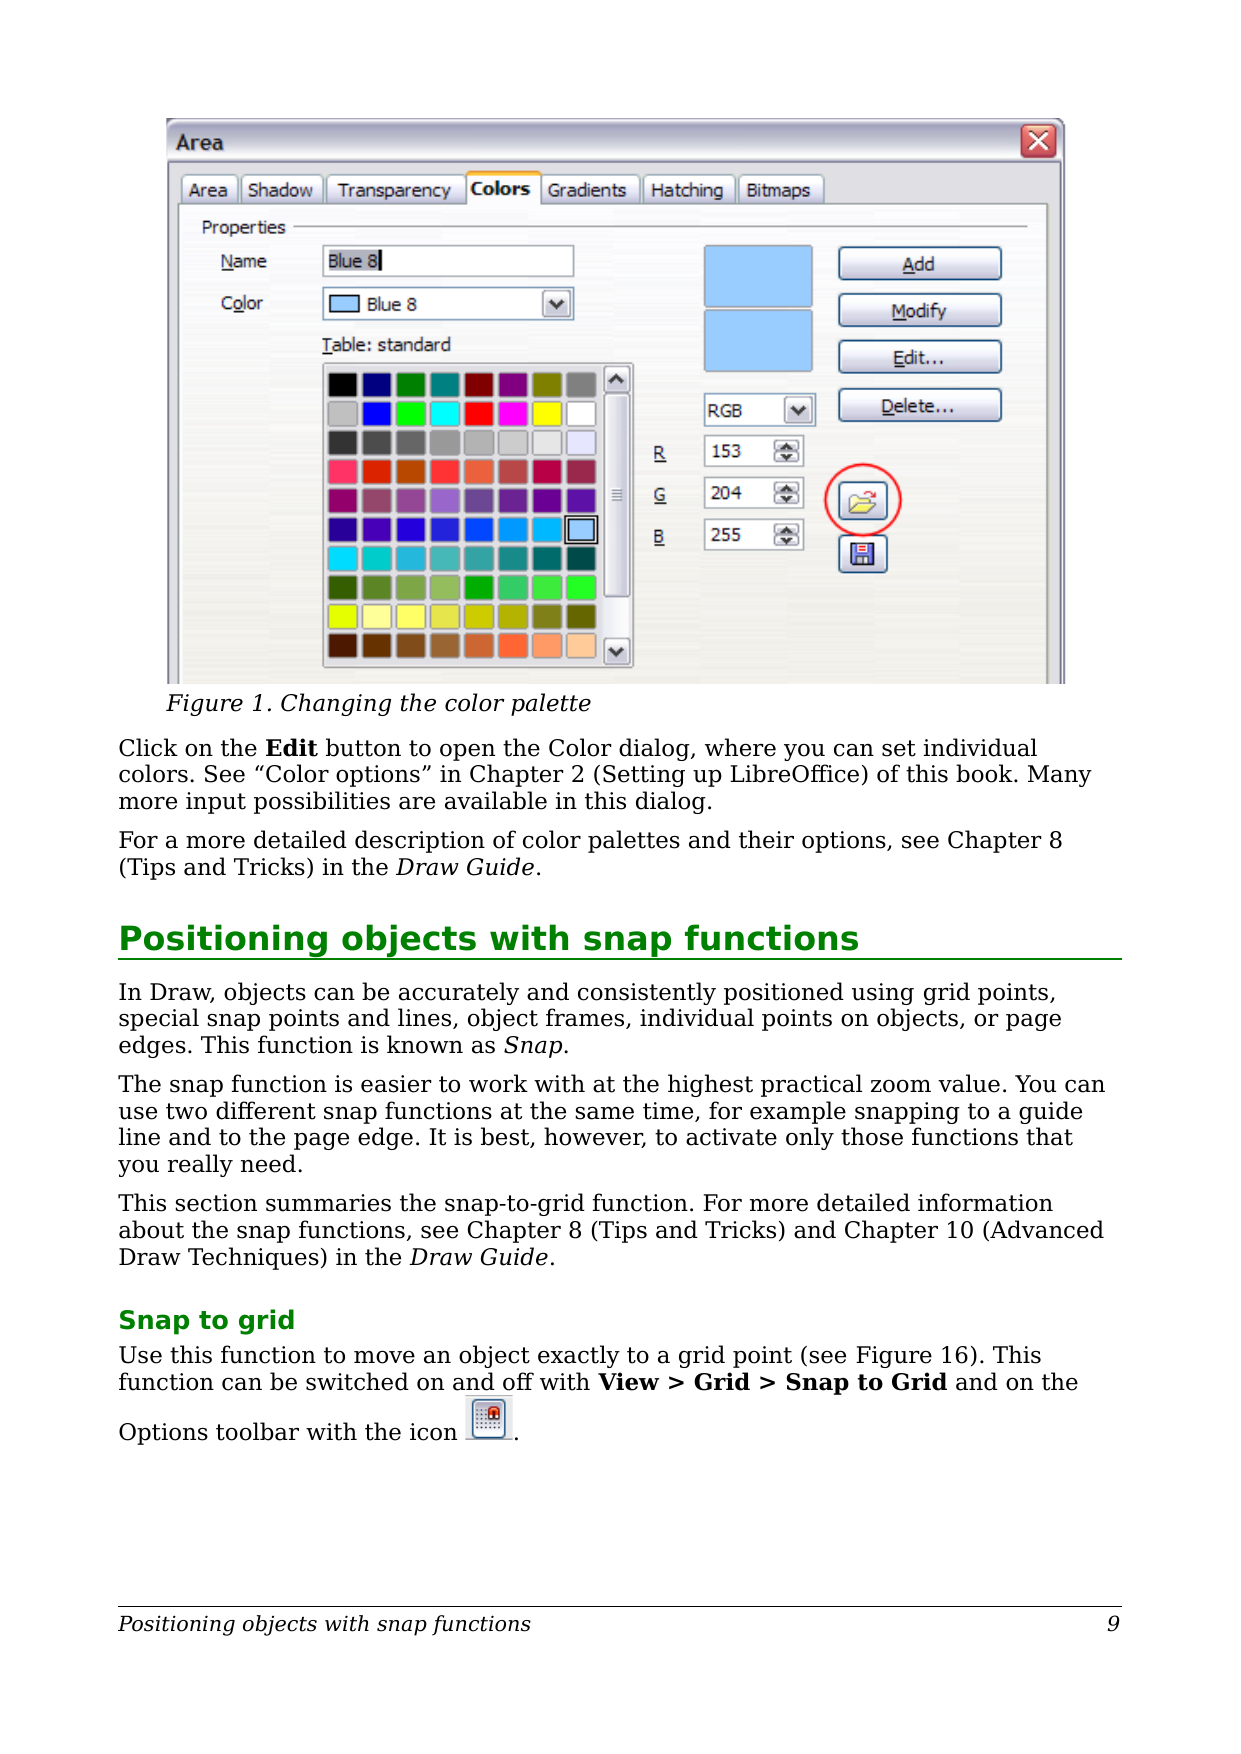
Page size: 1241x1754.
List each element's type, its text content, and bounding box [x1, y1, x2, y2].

picture [465, 1395, 513, 1440]
text Click on the Edit button to open the Color dialog, where you can set individual colors. See “Color options” in Chapter 2 (Setting up LibreOffice) of this book. Many more input possibilities are available in this dialog. [118, 734, 1122, 815]
text In Draw, objects can be accurately and consistently positioned using grid points, special snap points and lines, object frames, individual points on objects, or page edges. This function is known as Snap. [118, 979, 1122, 1059]
text Figure 1. Changing the color palette [166, 690, 1074, 717]
text Use this function to move an object exactly to a grid point (see Figure 16). This function can be switched on and off with View > Grid > Snap to Grid and on the Options toolbar with the icon . [118, 1342, 1122, 1445]
text This section summaries the snap-to-grid function. For more detailed information about the snap functions, see Chapter 8 (Tips and Tricks) and Chapter 10 (Advanced Draw Techniques) in the Draw Guide. [118, 1190, 1122, 1270]
text The snap function is easier to work with at the highest practical zoom value. You can use two different snap functions at the same time, for example snapping to a guide line and to the page edge. It is best, however, to activate only those functions that you really need. [118, 1071, 1122, 1178]
picture [166, 118, 1067, 684]
text For a more detailed description of color palettes and their options, see Chapter 8 (Tips and Tricks) in the Draw Guide. [118, 827, 1122, 881]
subtitle Snap to grid [118, 1306, 1122, 1336]
subtitle Positioning objects with snap functions [118, 919, 1122, 958]
